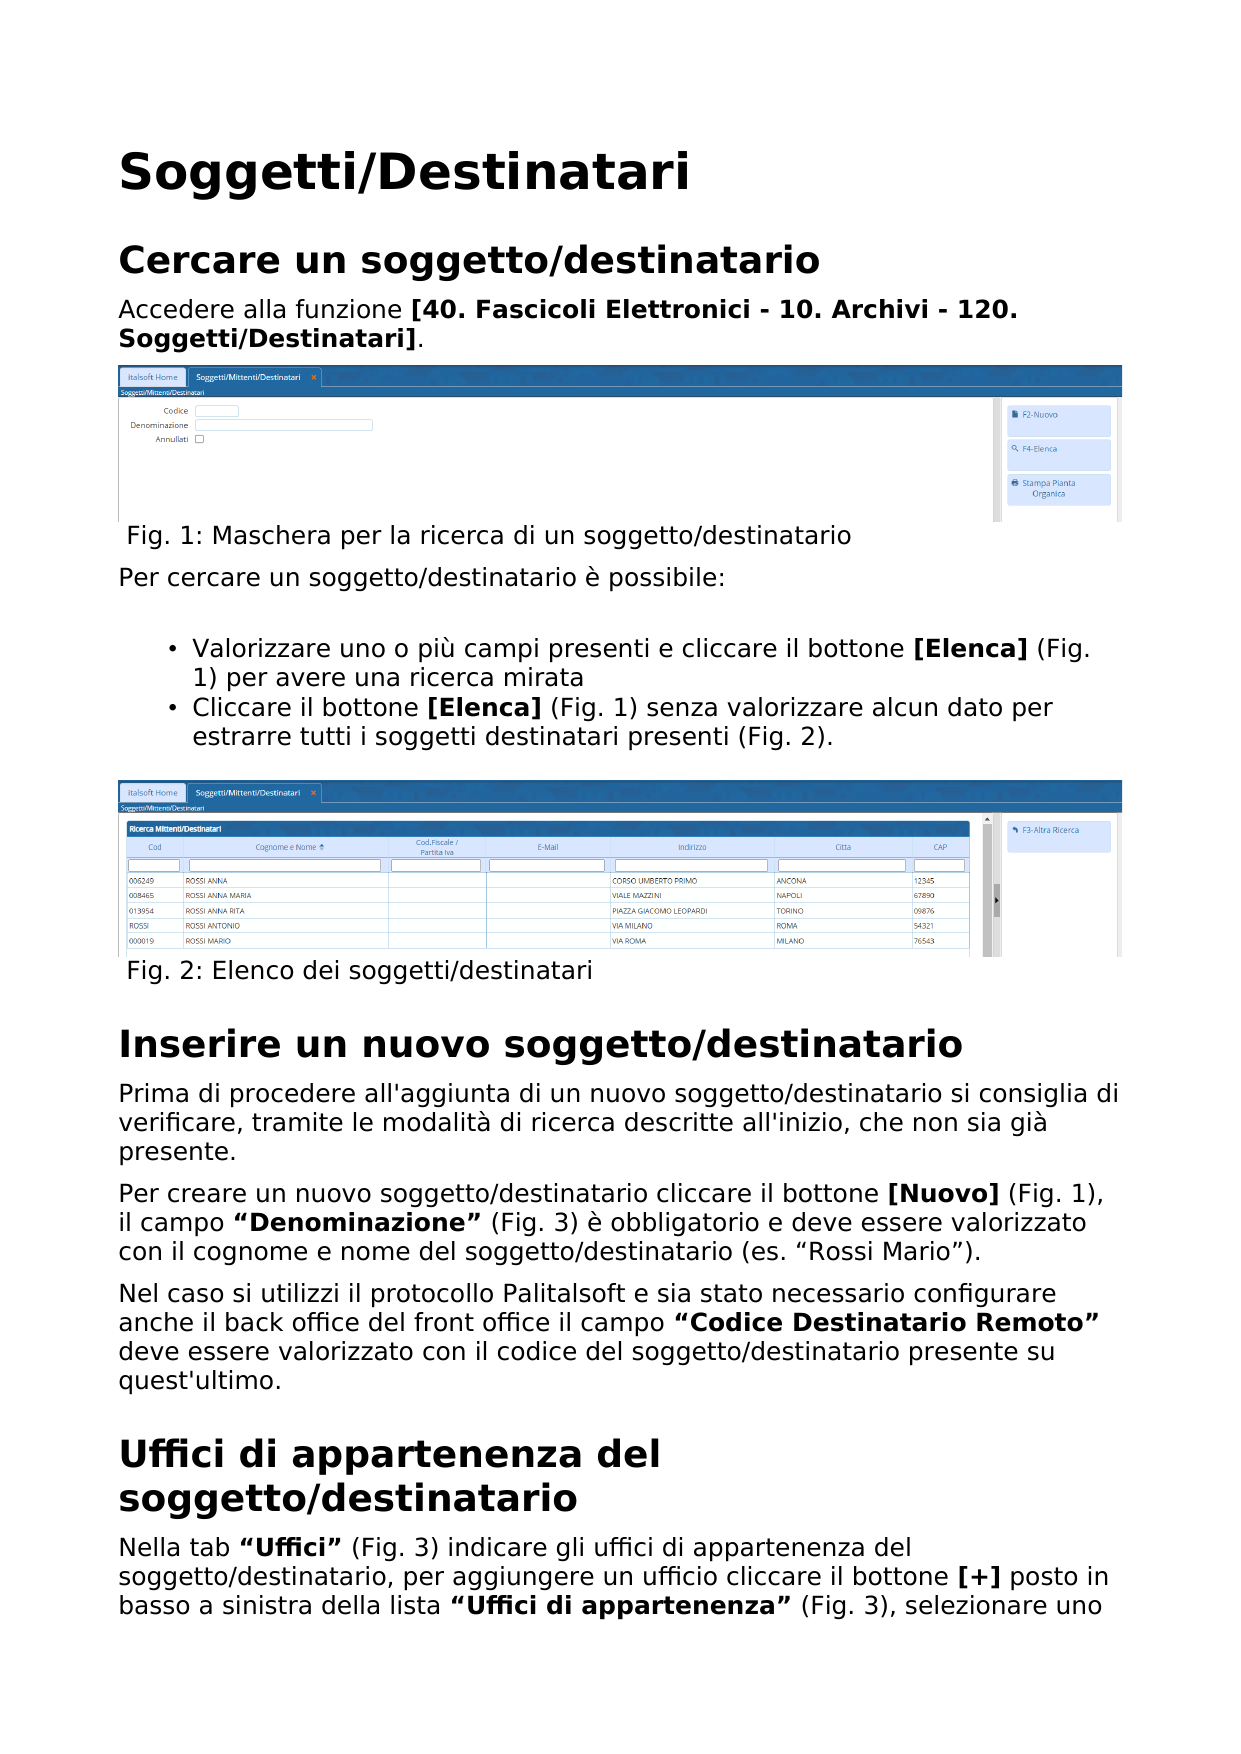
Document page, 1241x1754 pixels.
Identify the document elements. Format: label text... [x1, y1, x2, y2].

subtitle Inserire un nuovo soggetto/destinatario [118, 1023, 1122, 1066]
subtitle Cercare un soggetto/destinatario [118, 239, 1122, 282]
list Cliccare il bottone [Elenca] (Fig. 1) senza valorizzare alcun dato per estrarre tutti i soggetti destinatari presenti (Fig. 2). [177, 693, 1122, 751]
list Valorizzare uno o più campi presenti e cliccare il bottone [Elenca] (Fig. 1) per avere una ricerca mirata [177, 634, 1122, 693]
text Nel caso si utilizzi il protocollo Palitalsoft e sia stato necessario configurare anche il back office del front office il campo “Codice Destinatario Remoto” deve essere valorizzato con il codice del soggetto/destinatario presente su quest'ultimo. [118, 1279, 1122, 1396]
picture [118, 780, 1123, 957]
text Prima di procedere all'aggiunta di un nuovo soggetto/destinatario si consiglia di verificare, tramite le modalità di ricerca descritte all'inizio, che non sia già presente. [118, 1079, 1122, 1166]
subtitle Uffici di appartenenza del soggetto/destinatario [118, 1433, 1122, 1520]
text Nella tab “Uffici” (Fig. 3) indicare gli uffici di appartenenza del soggetto/destinatario, per aggiungere un ufficio cliccare il bottone [+] posto in basso a sinistra della lista “Uffici di appartenenza” (Fig. 3), selezionare uno [118, 1533, 1122, 1620]
text Accedere alla funzione [40. Fascicoli Elettronici - 10. Archivi - 120. Soggetti/Destinatari]. [118, 295, 1122, 353]
text Fig. 1: Maschera per la ricerca di un soggetto/destinatario [118, 522, 1122, 551]
text Per cercare un soggetto/destinatario è possibile: [118, 563, 1122, 592]
text Fig. 2: Elenco dei soggetti/destinatari [118, 957, 1122, 985]
subtitle Soggetti/Destinatari [118, 143, 1122, 201]
picture [118, 365, 1123, 522]
text Per creare un nuovo soggetto/destinatario cliccare il bottone [Nuovo] (Fig. 1), il campo “Denominazione” (Fig. 3) è obbligatorio e deve essere valorizzato con il cognome e nome del soggetto/destinatario (es. “Rossi Mario”). [118, 1179, 1122, 1266]
